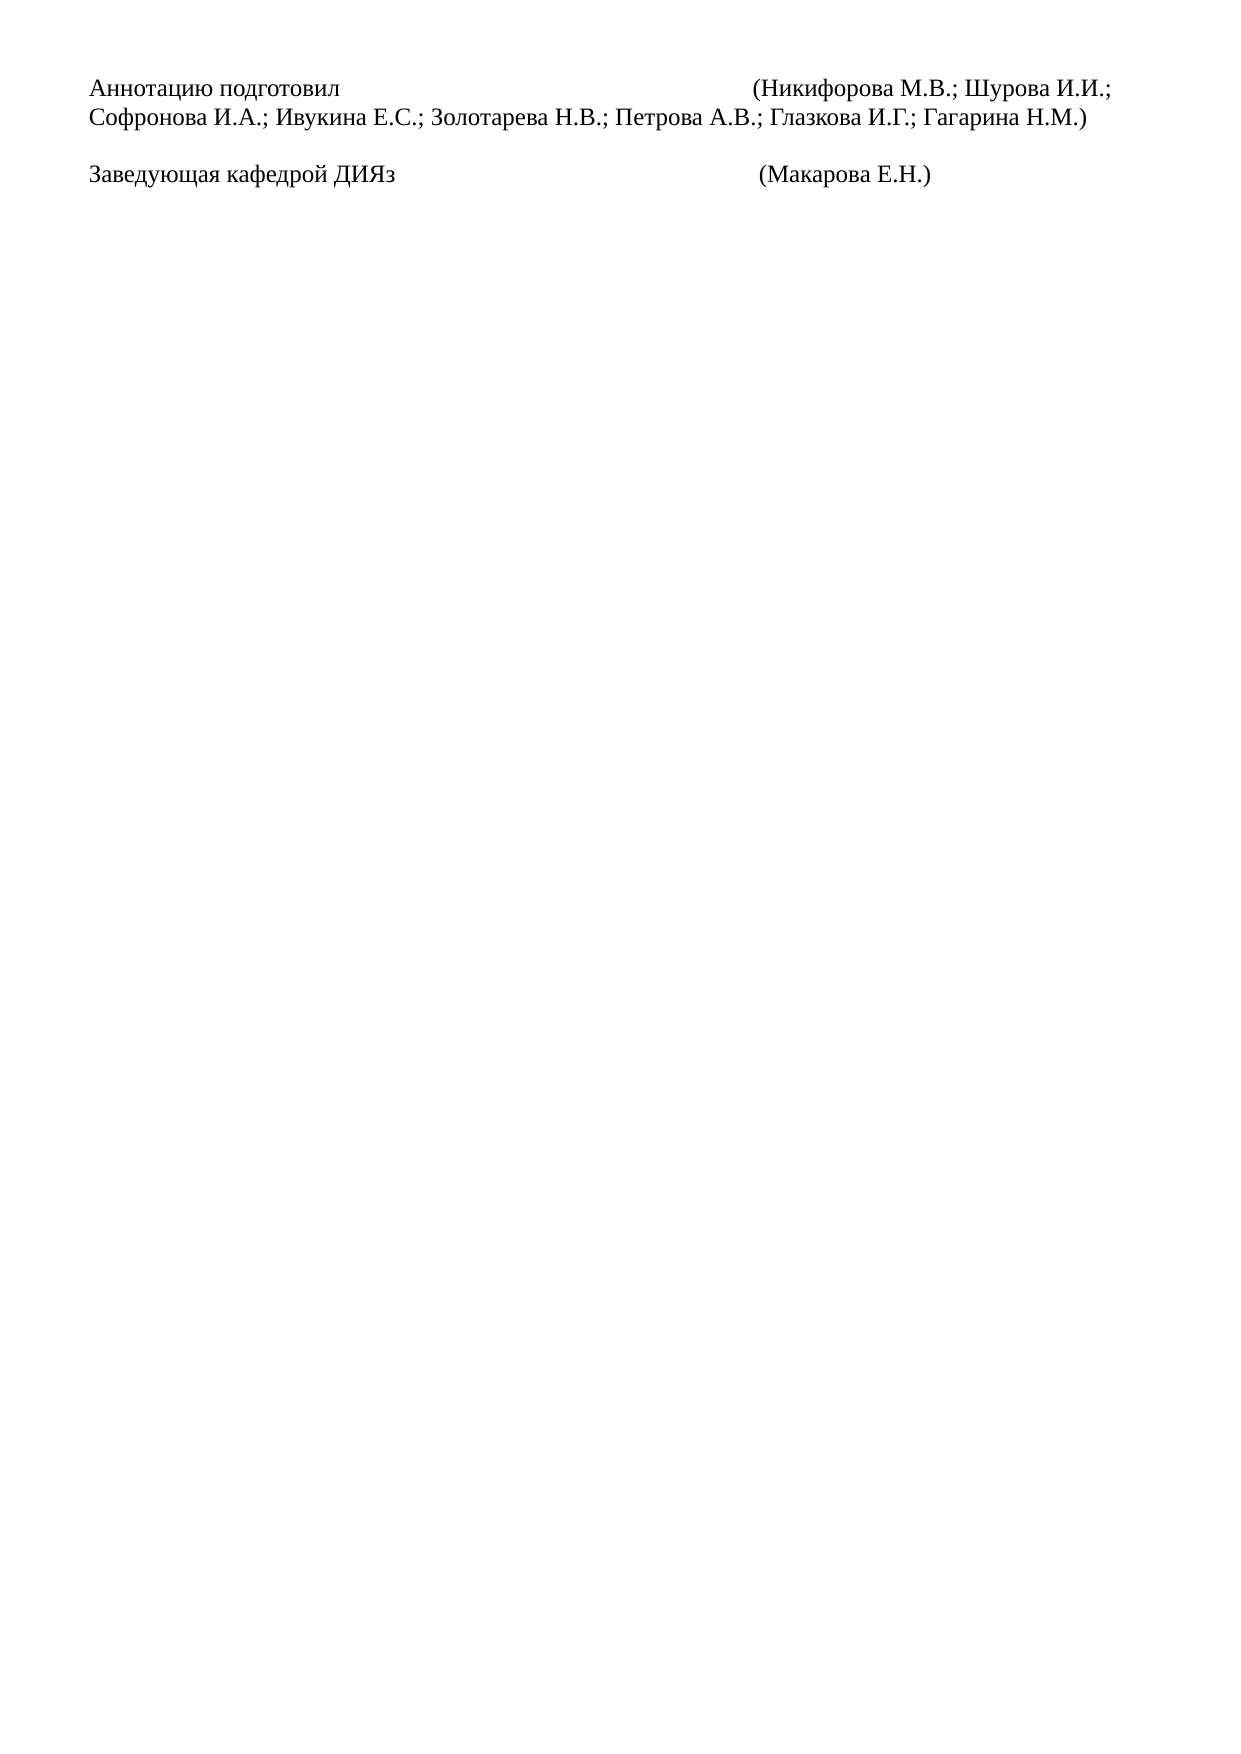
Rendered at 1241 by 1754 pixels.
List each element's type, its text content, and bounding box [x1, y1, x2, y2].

text Заведующая кафедрой ДИЯз (Макарова Е.Н.) [88, 159, 1181, 188]
text Аннотацию подготовил (Никифорова М.В.; Шурова И.И.; Софронова И.А.; Ивукина Е.С.; Золотарева Н.В.; Петрова А.В.; Глазкова И.Г.; Гагарина Н.М.) [88, 73, 1181, 131]
